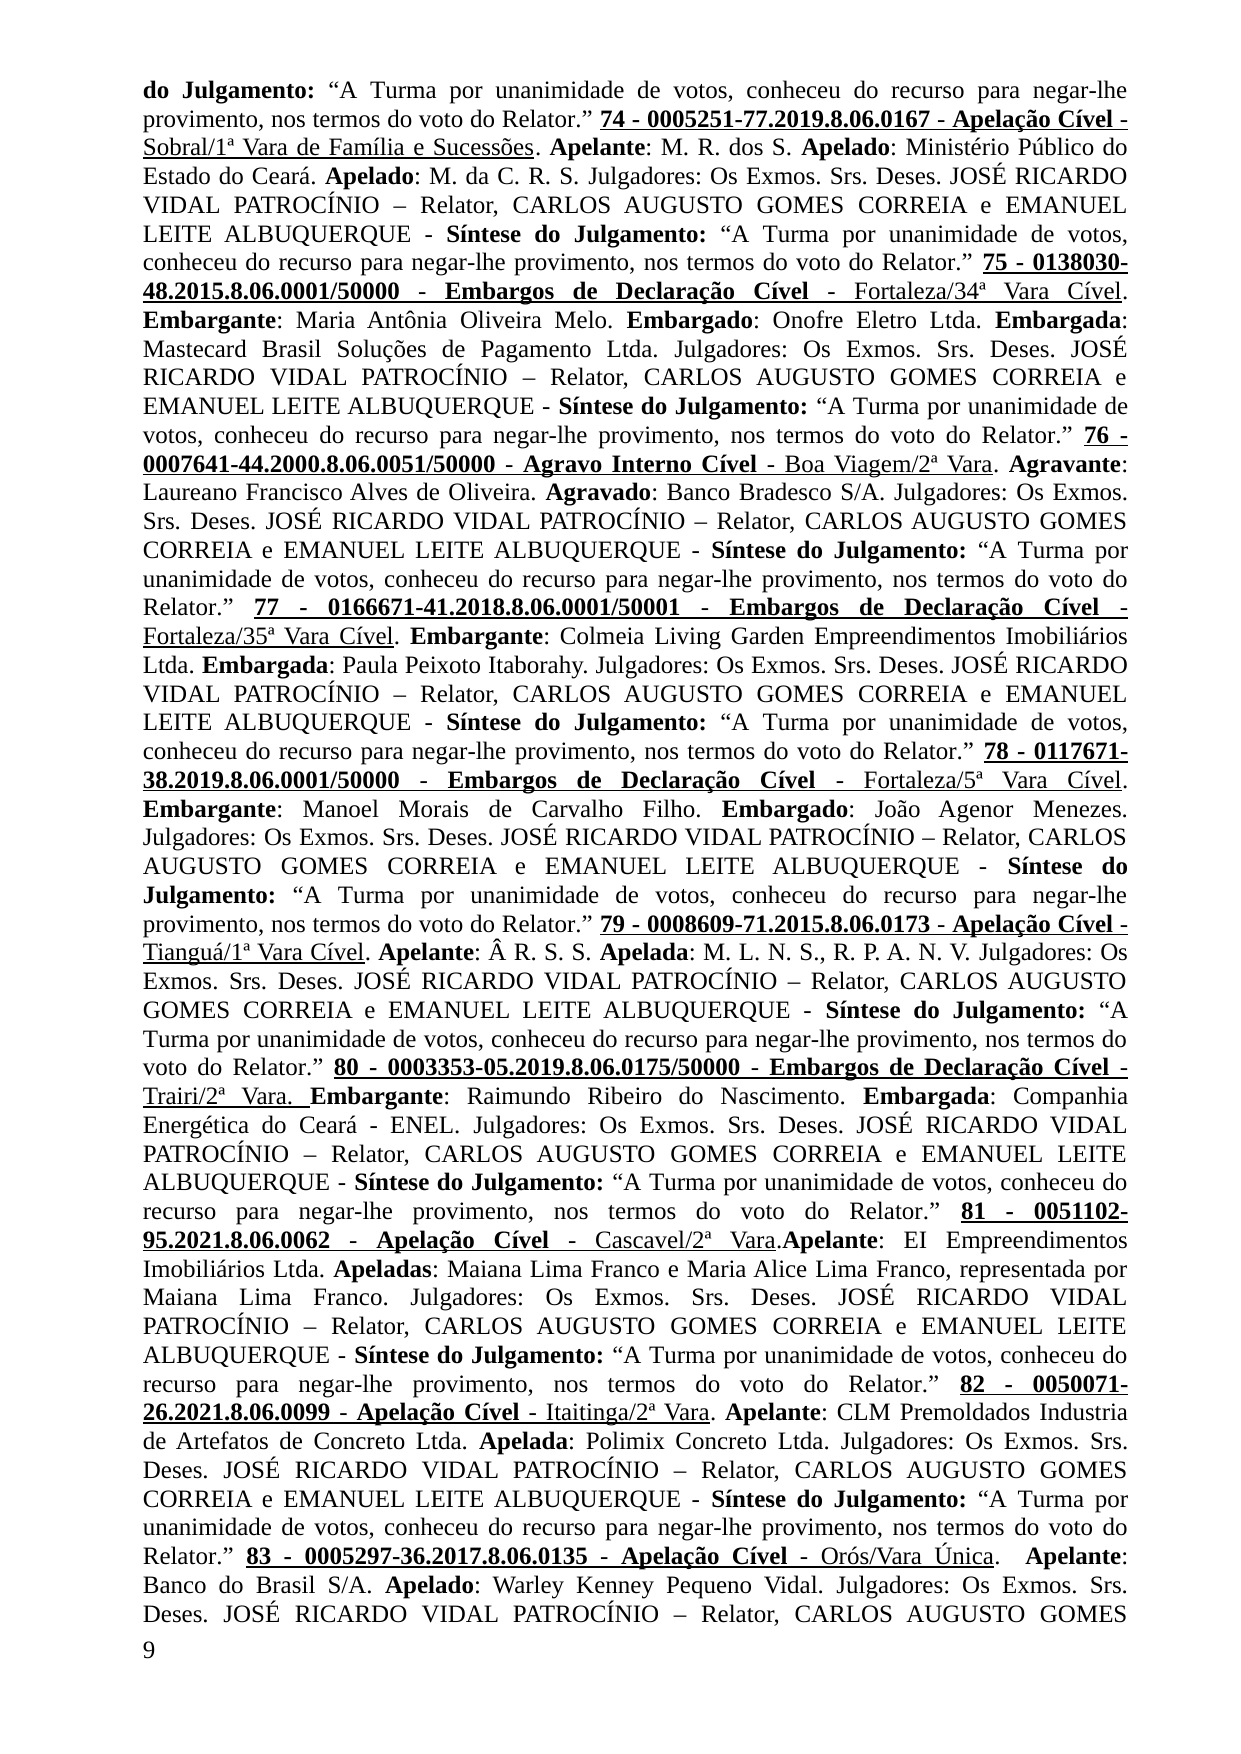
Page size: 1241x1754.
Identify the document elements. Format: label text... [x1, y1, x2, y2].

text do Julgamento: “A Turma por unanimidade de votos, conheceu do recurso para negar-lhe provimento, nos termos do voto do Relator.” 74 - 0005251-77.2019.8.06.0167 - Apelação Cível - Sobral/1ª Vara de Família e Sucessões. Apelante: M. R. dos S. Apelado: Ministério Público do Estado do Ceará. Apelado: M. da C. R. S. Julgadores: Os Exmos. Srs. Deses. JOSÉ RICARDO VIDAL PATROCÍNIO – Relator, CARLOS AUGUSTO GOMES CORREIA e EMANUEL LEITE ALBUQUERQUE - Síntese do Julgamento: “A Turma por unanimidade de votos, conheceu do recurso para negar-lhe provimento, nos termos do voto do Relator.” 75 - 0138030-48.2015.8.06.0001/50000 - Embargos de Declaração Cível - Fortaleza/34ª Vara Cível. Embargante: Maria Antônia Oliveira Melo. Embargado: Onofre Eletro Ltda. Embargada: Mastecard Brasil Soluções de Pagamento Ltda. Julgadores: Os Exmos. Srs. Deses. JOSÉ RICARDO VIDAL PATROCÍNIO – Relator, CARLOS AUGUSTO GOMES CORREIA e EMANUEL LEITE ALBUQUERQUE - Síntese do Julgamento: “A Turma por unanimidade de votos, conheceu do recurso para negar-lhe provimento, nos termos do voto do Relator.” 76 - 0007641-44.2000.8.06.0051/50000 - Agravo Interno Cível - Boa Viagem/2ª Vara. Agravante: Laureano Francisco Alves de Oliveira. Agravado: Banco Bradesco S/A. Julgadores: Os Exmos. Srs. Deses. JOSÉ RICARDO VIDAL PATROCÍNIO – Relator, CARLOS AUGUSTO GOMES CORREIA e EMANUEL LEITE ALBUQUERQUE - Síntese do Julgamento: “A Turma por unanimidade de votos, conheceu do recurso para negar-lhe provimento, nos termos do voto do Relator.” 77 - 0166671-41.2018.8.06.0001/50001 - Embargos de Declaração Cível - Fortaleza/35ª Vara Cível. Embargante: Colmeia Living Garden Empreendimentos Imobiliários Ltda. Embargada: Paula Peixoto Itaborahy. Julgadores: Os Exmos. Srs. Deses. JOSÉ RICARDO VIDAL PATROCÍNIO – Relator, CARLOS AUGUSTO GOMES CORREIA e EMANUEL LEITE ALBUQUERQUE - Síntese do Julgamento: “A Turma por unanimidade de votos, conheceu do recurso para negar-lhe provimento, nos termos do voto do Relator.” 78 - 0117671-38.2019.8.06.0001/50000 - Embargos de Declaração Cível - Fortaleza/5ª Vara Cível. Embargante: Manoel Morais de Carvalho Filho. Embargado: João Agenor Menezes. Julgadores: Os Exmos. Srs. Deses. JOSÉ RICARDO VIDAL PATROCÍNIO – Relator, CARLOS AUGUSTO GOMES CORREIA e EMANUEL LEITE ALBUQUERQUE - Síntese do Julgamento: “A Turma por unanimidade de votos, conheceu do recurso para negar-lhe provimento, nos termos do voto do Relator.” 79 - 0008609-71.2015.8.06.0173 - Apelação Cível - Tianguá/1ª Vara Cível. Apelante: Â R. S. S. Apelada: M. L. N. S., R. P. A. N. V. Julgadores: Os Exmos. Srs. Deses. JOSÉ RICARDO VIDAL PATROCÍNIO – Relator, CARLOS AUGUSTO GOMES CORREIA e EMANUEL LEITE ALBUQUERQUE - Síntese do Julgamento: “A Turma por unanimidade de votos, conheceu do recurso para negar-lhe provimento, nos termos do voto do Relator.” 80 - 0003353-05.2019.8.06.0175/50000 - Embargos de Declaração Cível - Trairi/2ª Vara. Embargante: Raimundo Ribeiro do Nascimento. Embargada: Companhia Energética do Ceará - ENEL. Julgadores: Os Exmos. Srs. Deses. JOSÉ RICARDO VIDAL PATROCÍNIO – Relator, CARLOS AUGUSTO GOMES CORREIA e EMANUEL LEITE ALBUQUERQUE - Síntese do Julgamento: “A Turma por unanimidade de votos, conheceu do recurso para negar-lhe provimento, nos termos do voto do Relator.” 81 - 0051102-95.2021.8.06.0062 - Apelação Cível - Cascavel/2ª Vara.Apelante: EI Empreendimentos Imobiliários Ltda. Apeladas: Maiana Lima Franco e Maria Alice Lima Franco, representada por Maiana Lima Franco. Julgadores: Os Exmos. Srs. Deses. JOSÉ RICARDO VIDAL PATROCÍNIO – Relator, CARLOS AUGUSTO GOMES CORREIA e EMANUEL LEITE ALBUQUERQUE - Síntese do Julgamento: “A Turma por unanimidade de votos, conheceu do recurso para negar-lhe provimento, nos termos do voto do Relator.” 82 - 0050071-26.2021.8.06.0099 - Apelação Cível - Itaitinga/2ª Vara. Apelante: CLM Premoldados Industria de Artefatos de Concreto Ltda. Apelada: Polimix Concreto Ltda. Julgadores: Os Exmos. Srs. Deses. JOSÉ RICARDO VIDAL PATROCÍNIO – Relator, CARLOS AUGUSTO GOMES CORREIA e EMANUEL LEITE ALBUQUERQUE - Síntese do Julgamento: “A Turma por unanimidade de votos, conheceu do recurso para negar-lhe provimento, nos termos do voto do Relator.” 83 - 0005297-36.2017.8.06.0135 - Apelação Cível - Orós/Vara Única. Apelante: Banco do Brasil S/A. Apelado: Warley Kenney Pequeno Vidal. Julgadores: Os Exmos. Srs. Deses. JOSÉ RICARDO VIDAL PATROCÍNIO – Relator, CARLOS AUGUSTO GOMES [143, 75, 1128, 1627]
